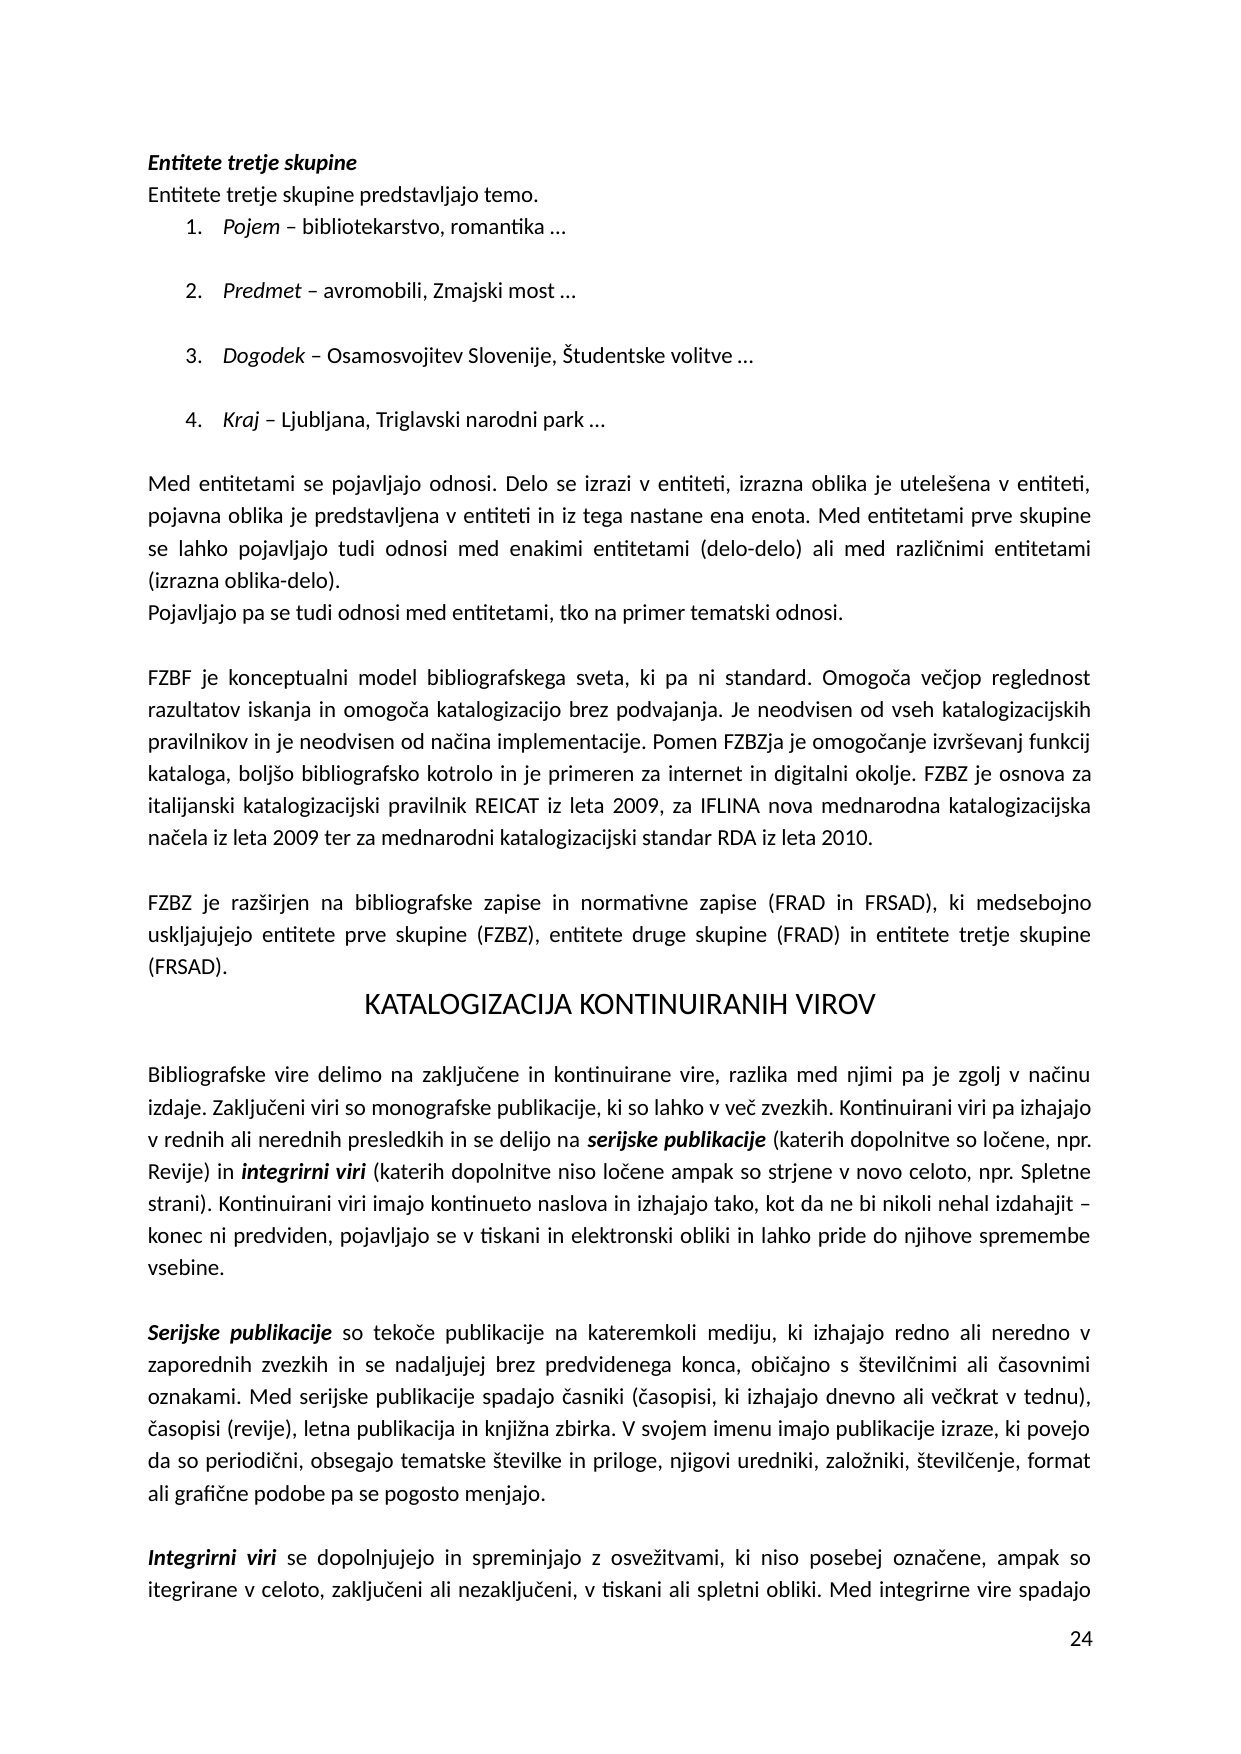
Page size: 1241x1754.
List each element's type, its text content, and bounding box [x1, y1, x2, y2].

list Pojem – bibliotekarstvo, romantika … [185, 212, 1093, 240]
list Dogodek – Osamosvojitev Slovenije, Študentske volitve … [185, 341, 1093, 369]
text Serijske publikacije so tekoče publikacije na kateremkoli mediju, ki izhajajo redno ali neredno v zaporednih zvezkih in se nadaljujej brez predvidenega konca, običajno s številčnimi ali časovnimi oznakami. Med serijske publikacije spadajo časniki (časopisi, ki izhajajo dnevno ali večkrat v tednu), časopisi (revije), letna publikacija in knjižna zbirka. V svojem imenu imajo publikacije izraze, ki povejo da so periodični, obsegajo tematske številke in priloge, njigovi uredniki, založniki, številčenje, format ali grafične podobe pa se pogosto menjajo. [148, 1318, 1093, 1507]
list Kraj – Ljubljana, Triglavski narodni park … [185, 405, 1093, 433]
text Bibliografske vire delimo na zaključene in kontinuirane vire, razlika med njimi pa je zgolj v načinu izdaje. Zaključeni viri so monografske publikacije, ki so lahko v več zvezkih. Kontinuirani viri pa izhajajo v rednih ali nerednih presledkih in se delijo na serijske publikacije (katerih dopolnitve so ločene, npr. Revije) in integrirni viri (katerih dopolnitve niso ločene ampak so strjene v novo celoto, npr. Spletne strani). Kontinuirani viri imajo kontinueto naslova in izhajajo tako, kot da ne bi nikoli nehal izdahajit – konec ni predviden, pojavljajo se v tiskani in elektronski obliki in lahko pride do njihove spremembe vsebine. [148, 1060, 1093, 1282]
text Entitete tretje skupine [148, 148, 1093, 176]
text FZBF je konceptualni model bibliografskega sveta, ki pa ni standard. Omogoča večjop reglednost razultatov iskanja in omogoča katalogizacijo brez podvajanja. Je neodvisen od vseh katalogizacijskih pravilnikov in je neodvisen od načina implementacije. Pomen FZBZja je omogočanje izvrševanj funkcij kataloga, boljšo bibliografsko kotrolo in je primeren za internet in digitalni okolje. FZBZ je osnova za italijanski katalogizacijski pravilnik REICAT iz leta 2009, za IFLINA nova mednarodna katalogizacijska načela iz leta 2009 ter za mednarodni katalogizacijski standar RDA iz leta 2010. [148, 663, 1093, 852]
text Entitete tretje skupine predstavljajo temo. [148, 180, 1093, 208]
text Pojavljajo pa se tudi odnosi med entitetami, tko na primer tematski odnosi. [148, 598, 1093, 626]
text KATALOGIZACIJA KONTINUIRANIH VIROV [148, 984, 1093, 1023]
text FZBZ je razširjen na bibliografske zapise in normativne zapise (FRAD in FRSAD), ki medsebojno uskljajujejo entitete prve skupine (FZBZ), entitete druge skupine (FRAD) in entitete tretje skupine (FRSAD). [148, 888, 1093, 980]
text Med entitetami se pojavljajo odnosi. Delo se izrazi v entiteti, izrazna oblika je utelešena v entiteti, pojavna oblika je predstavljena v entiteti in iz tega nastane ena enota. Med entitetami prve skupine se lahko pojavljajo tudi odnosi med enakimi entitetami (delo-delo) ali med različnimi entitetami (izrazna oblika-delo). [148, 469, 1093, 594]
list Predmet – avromobili, Zmajski most … [185, 276, 1093, 304]
text Integrirni viri se dopolnjujejo in spreminjajo z osvežitvami, ki niso posebej označene, ampak so itegrirane v celoto, zaključeni ali nezaključeni, v tiskani ali spletni obliki. Med integrirne vire spadajo [148, 1543, 1093, 1603]
